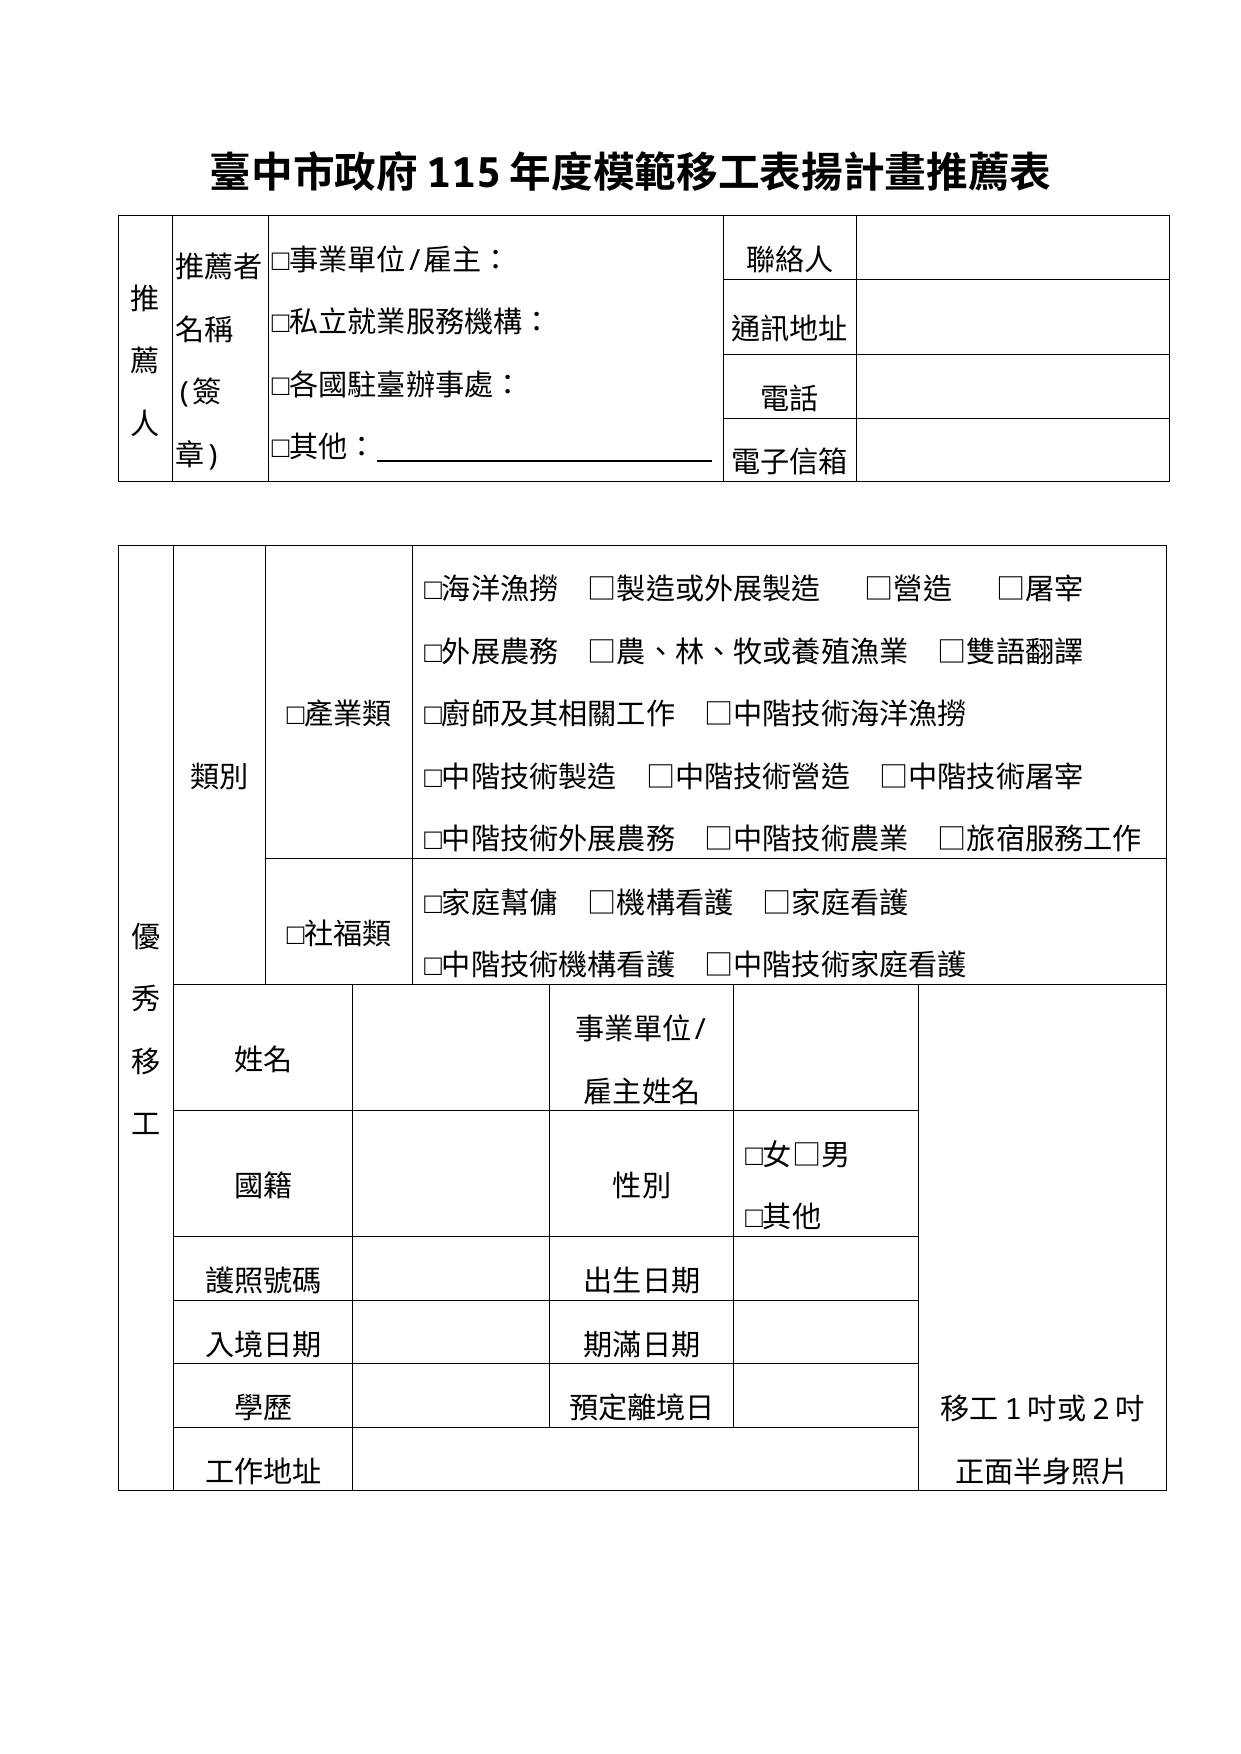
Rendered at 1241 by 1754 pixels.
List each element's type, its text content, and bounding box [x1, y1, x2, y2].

table_cell 期滿日期 [550, 1301, 733, 1363]
table_header □事業單位/雇主： □私立就業服務機構： □各國駐臺辦事處： □其他： [269, 216, 723, 481]
table_header 推薦者名稱 (簽章) [173, 216, 268, 481]
table_header [857, 216, 1169, 278]
text 臺中市政府115年度模範移工表揚計畫推薦表 [133, 127, 1128, 190]
table_cell 電子信箱 [724, 419, 856, 481]
table_cell [353, 1301, 549, 1363]
table_cell [734, 1364, 918, 1427]
table_header 優秀移工 [119, 546, 173, 1490]
table_cell 預定離境日 [550, 1364, 733, 1427]
table_cell □女□男 □其他 [734, 1111, 918, 1236]
table_header □產業類 [266, 546, 412, 858]
table_cell 姓名 [174, 985, 352, 1110]
table_cell □家庭幫傭 □機構看護 □家庭看護 □中階技術機構看護 □中階技術家庭看護 [413, 859, 1166, 984]
table_cell [353, 1364, 549, 1427]
table_cell [353, 1428, 918, 1490]
table_cell 電話 [724, 355, 856, 417]
table_cell 工作地址 [174, 1428, 352, 1490]
table_cell 學歷 [174, 1364, 352, 1427]
table_header 聯絡人 [724, 216, 856, 278]
table_cell 性別 [550, 1111, 733, 1236]
table_header □海洋漁撈 □製造或外展製造 □營造 □屠宰 □外展農務 □農、林、牧或養殖漁業 □雙語翻譯 □廚師及其相關工作 □中階技術海洋漁撈 □中階技術製造 □中階技術營造 □中階技術屠宰 □中階技術外展農務 □中階技術農業 □旅宿服務工作 [413, 546, 1166, 858]
table_cell 護照號碼 [174, 1237, 352, 1300]
table_header 推 薦 人 [119, 216, 172, 481]
table_cell [734, 985, 918, 1110]
table_cell [353, 1237, 549, 1300]
table_cell 事業單位/ 雇主姓名 [550, 985, 733, 1110]
table_cell [857, 280, 1169, 354]
table_cell [734, 1237, 918, 1300]
table_cell [353, 985, 549, 1110]
table_cell [734, 1301, 918, 1363]
table_cell 出生日期 [550, 1237, 733, 1300]
table_cell 入境日期 [174, 1301, 352, 1363]
table_cell 國籍 [174, 1111, 352, 1236]
table_cell □社福類 [266, 859, 412, 984]
table_cell [857, 419, 1169, 481]
table_cell [353, 1111, 549, 1236]
table_header 類別 [174, 546, 265, 984]
table_cell 移工1吋或2吋 正面半身照片 [919, 985, 1166, 1490]
table_cell 通訊地址 [724, 280, 856, 354]
table_cell [857, 355, 1169, 417]
